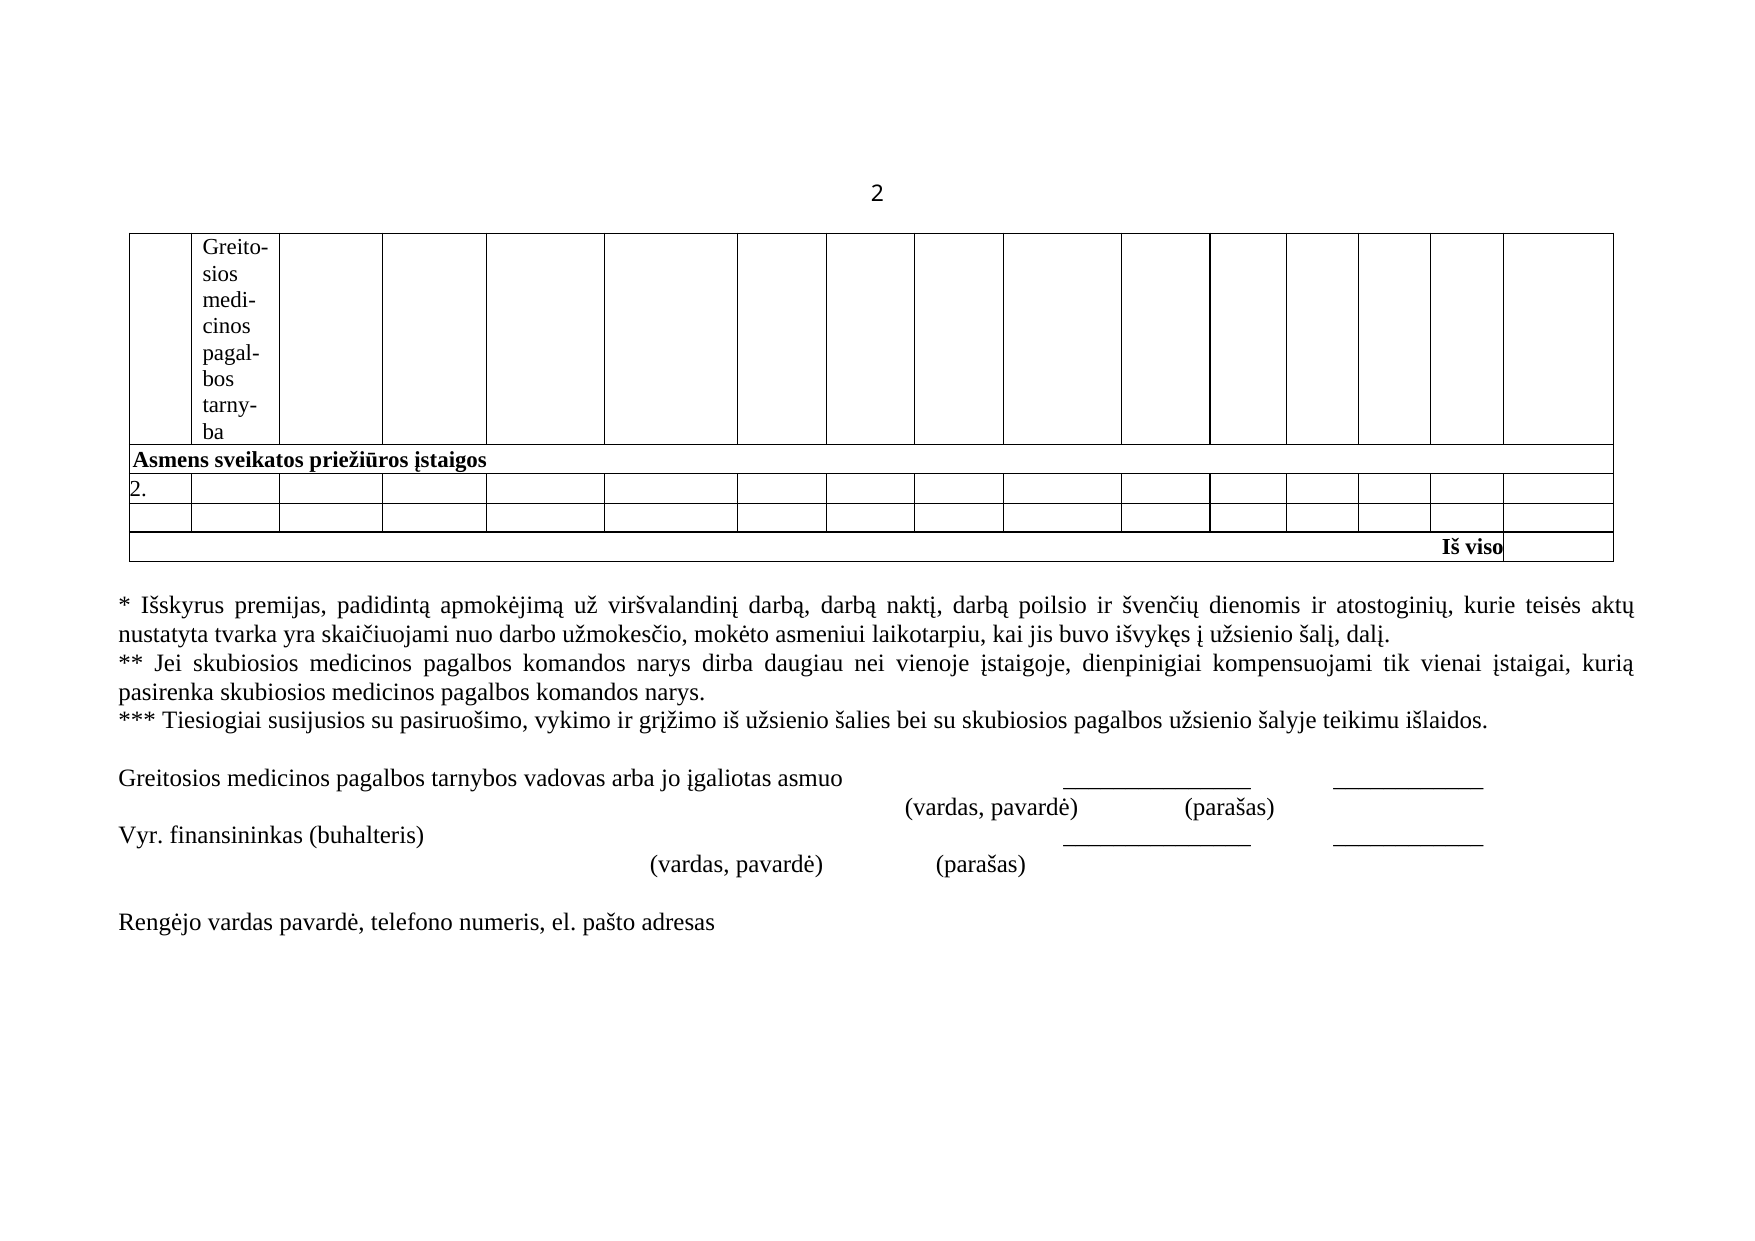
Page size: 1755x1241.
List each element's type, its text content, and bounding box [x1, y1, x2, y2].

table_cell [280, 474, 382, 502]
table_cell [1122, 504, 1209, 531]
table_cell 2. [130, 474, 191, 502]
table_cell [192, 504, 279, 531]
table_cell [1359, 234, 1430, 444]
table_cell [1431, 234, 1503, 444]
table_cell [915, 504, 1003, 531]
table_cell [383, 504, 486, 531]
table_cell [738, 474, 826, 502]
table_cell [130, 234, 191, 444]
table_cell Greito-sios medi-cinos pagal-bos tarny-ba [192, 234, 279, 444]
table_cell [605, 474, 737, 502]
table_cell Iš viso [130, 533, 1503, 561]
table_cell [1122, 474, 1209, 502]
table_cell [1431, 474, 1503, 502]
table_cell [1211, 474, 1286, 502]
table_cell [1211, 234, 1286, 444]
table_cell [130, 504, 191, 531]
text * Išskyrus premijas, padidintą apmokėjimą už viršvalandinį darbą, darbą naktį, darbą poilsio ir švenčių dienomis ir atostoginių, kurie teisės aktų nustatyta tvarka yra skaičiuojami nuo darbo užmokesčio, mokėto asmeniui laikotarpiu, kai jis buvo išvykęs į užsienio šalį, dalį. [118, 590, 1636, 648]
text Vyr. finansininkas (buhalteris) _______________ ____________ [118, 820, 1636, 849]
table_cell [192, 474, 279, 502]
text ** Jei skubiosios medicinos pagalbos komandos narys dirba daugiau nei vienoje įstaigoje, dienpinigiai kompensuojami tik vienai įstaigai, kurią pasirenka skubiosios medicinos pagalbos komandos narys. [118, 648, 1636, 705]
table_cell [487, 234, 604, 444]
table_cell [383, 234, 486, 444]
table_cell [1359, 474, 1430, 502]
table_cell [1359, 504, 1430, 531]
table_cell [1504, 234, 1613, 444]
table_cell [383, 474, 486, 502]
table_cell [738, 504, 826, 531]
table_cell [605, 504, 737, 531]
table_cell [1122, 234, 1209, 444]
table_cell [1004, 504, 1121, 531]
table_cell [827, 234, 914, 444]
table_cell [1287, 234, 1358, 444]
text *** Tiesiogiai susijusios su pasiruošimo, vykimo ir grįžimo iš užsienio šalies bei su skubiosios pagalbos užsienio šalyje teikimu išlaidos. [118, 705, 1636, 734]
table_cell [1504, 504, 1613, 531]
table_cell [1504, 474, 1613, 502]
text Rengėjo vardas pavardė, telefono numeris, el. pašto adresas [118, 907, 1636, 935]
table_cell [827, 474, 914, 502]
table_cell [280, 234, 382, 444]
table_cell [487, 504, 604, 531]
table_cell [280, 504, 382, 531]
table_cell [915, 474, 1003, 502]
table_cell [915, 234, 1003, 444]
text (vardas, pavardė) (parašas) [118, 849, 1636, 878]
table_cell [1211, 504, 1286, 531]
table_cell Asmens sveikatos priežiūros įstaigos [130, 445, 1613, 473]
table_cell [827, 504, 914, 531]
table_cell [738, 234, 826, 444]
table_cell [1431, 504, 1503, 531]
table_cell [1004, 234, 1121, 444]
table_cell [605, 234, 737, 444]
table_cell [1004, 474, 1121, 502]
table_cell [487, 474, 604, 502]
table_cell [1504, 533, 1613, 561]
text (vardas, pavardė) (parašas) [523, 792, 1636, 820]
table_cell [1287, 504, 1358, 531]
table_cell [1287, 474, 1358, 502]
text Greitosios medicinos pagalbos tarnybos vadovas arba jo įgaliotas asmuo _______________ ____________ [118, 763, 1636, 792]
